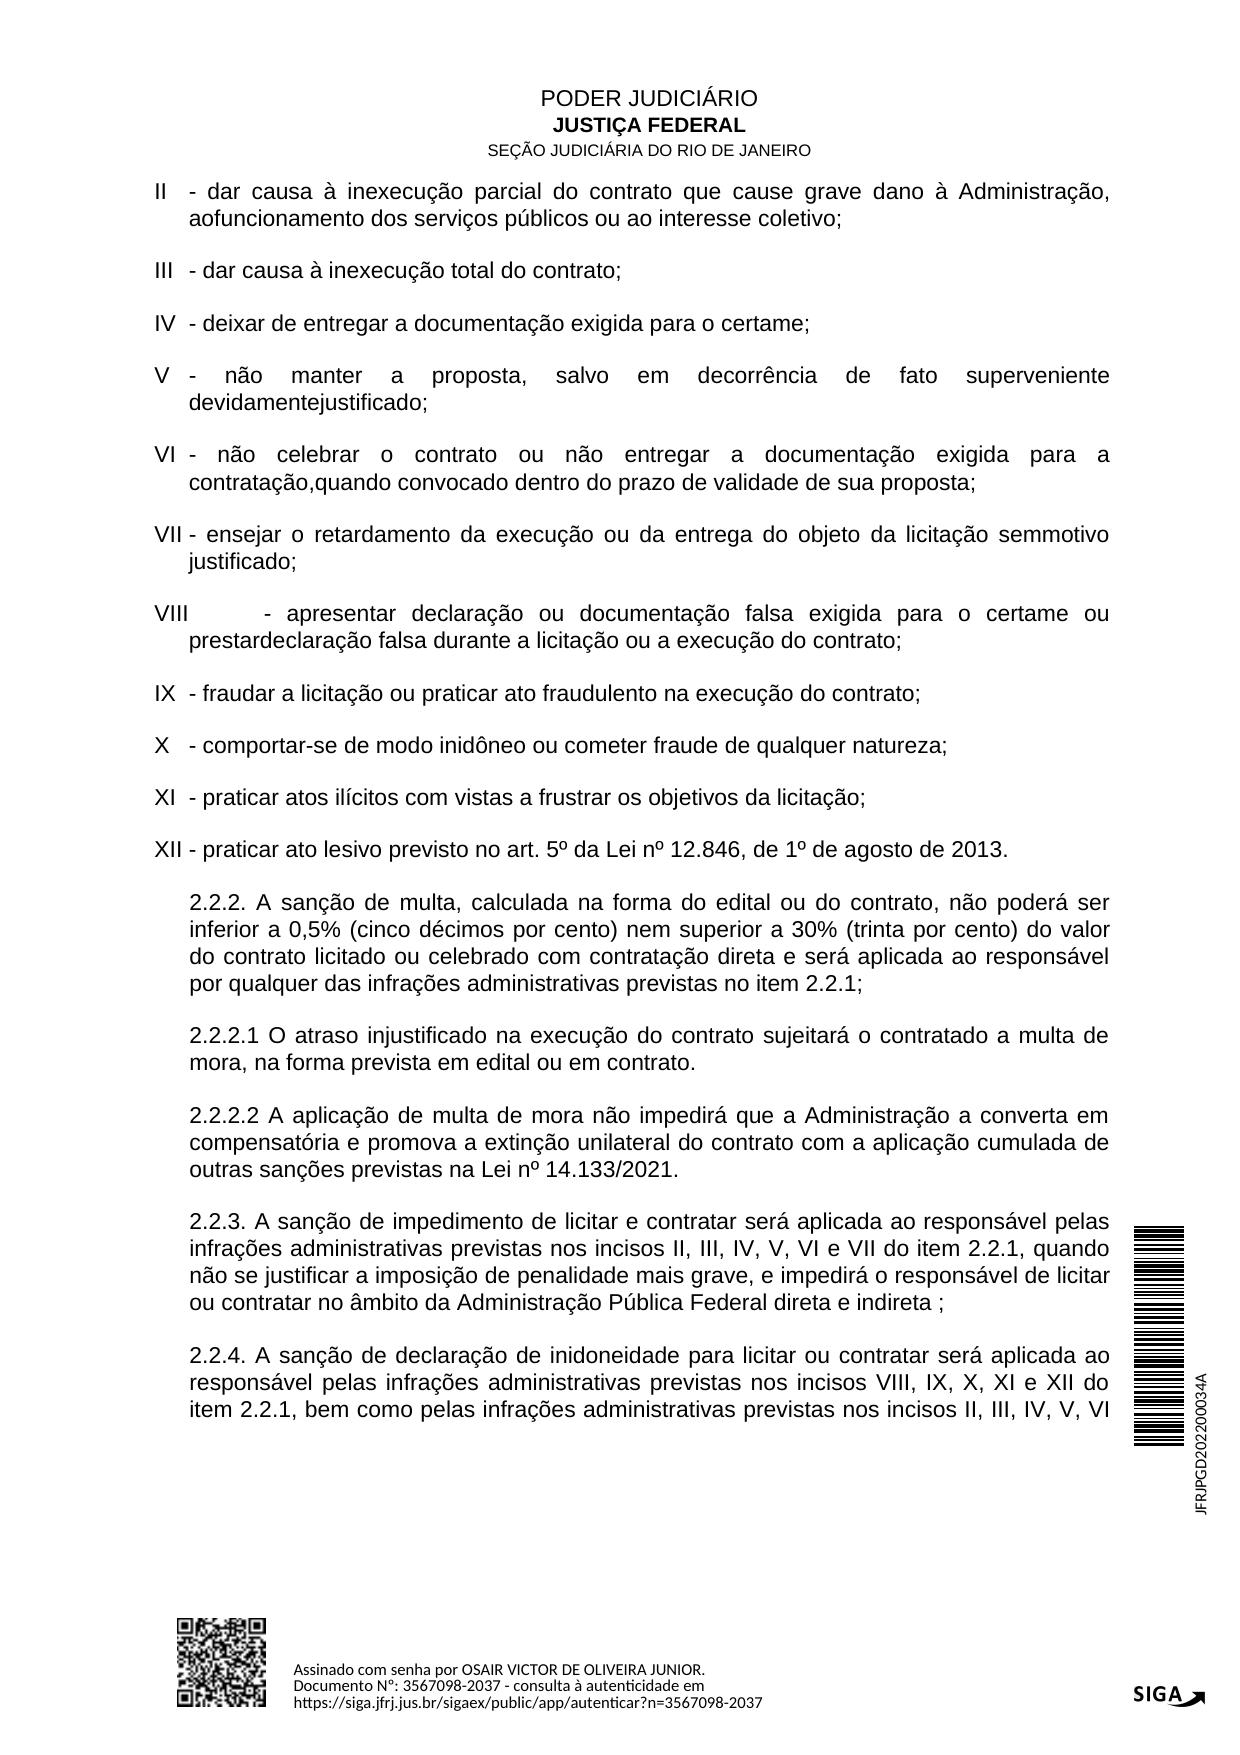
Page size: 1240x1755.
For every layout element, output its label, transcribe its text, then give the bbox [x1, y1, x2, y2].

list - deixar de entregar a documentação exigida para o certame; [154, 310, 1111, 336]
list - dar causa à inexecução total do contrato; [154, 257, 1111, 284]
list - comportar-se de modo inidôneo ou cometer fraude de qualquer natureza; [154, 732, 1111, 758]
list - não manter a proposta, salvo em decorrência de fato superveniente devidamentejustificado; [154, 362, 1111, 416]
text 2.2.2.2 A aplicação de multa de mora não impedirá que a Administração a converta em compensatória e promova a extinção unilateral do contrato com a aplicação cumulada de outras sanções previstas na Lei nº 14.133/2021. [189, 1102, 1111, 1182]
list - apresentar declaração ou documentação falsa exigida para o certame ou prestardeclaração falsa durante a licitação ou a execução do contrato; [154, 600, 1111, 654]
text 2.2.2.1 O atraso injustificado na execução do contrato sujeitará o contratado a multa de mora, na forma prevista em edital ou em contrato. [189, 1022, 1111, 1076]
list - dar causa à inexecução parcial do contrato que cause grave dano à Administração, aofuncionamento dos serviços públicos ou ao interesse coletivo; [154, 178, 1111, 232]
text 2.2.4. A sanção de declaração de inidoneidade para licitar ou contratar será aplicada ao responsável pelas infrações administrativas previstas nos incisos VIII, IX, X, XI e XII do item 2.2.1, bem como pelas infrações administrativas previstas nos incisos II, III, IV, V, VI [189, 1342, 1111, 1422]
list - praticar ato lesivo previsto no art. 5º da Lei nº 12.846, de 1º de agosto de 2013. [154, 836, 1111, 863]
text 2.2.3. A sanção de impedimento de licitar e contratar será aplicada ao responsável pelas infrações administrativas previstas nos incisos II, III, IV, V, VI e VII do item 2.2.1, quando não se justificar a imposição de penalidade mais grave, e impedirá o responsável de licitar ou contratar no âmbito da Administração Pública Federal direta e indireta ; [189, 1208, 1111, 1316]
list - fraudar a licitação ou praticar ato fraudulento na execução do contrato; [154, 679, 1111, 706]
list - não celebrar o contrato ou não entregar a documentação exigida para a contratação,quando convocado dentro do prazo de validade de sua proposta; [154, 441, 1111, 495]
text 2.2.2. A sanção de multa, calculada na forma do edital ou do contrato, não poderá ser inferior a 0,5% (cinco décimos por cento) nem superior a 30% (trinta por cento) do valor do contrato licitado ou celebrado com contratação direta e será aplicada ao responsável por qualquer das infrações administrativas previstas no item 2.2.1; [189, 889, 1111, 996]
list - praticar atos ilícitos com vistas a frustrar os objetivos da licitação; [154, 784, 1111, 811]
list - ensejar o retardamento da execução ou da entrega do objeto da licitação semmotivo justificado; [154, 521, 1111, 574]
